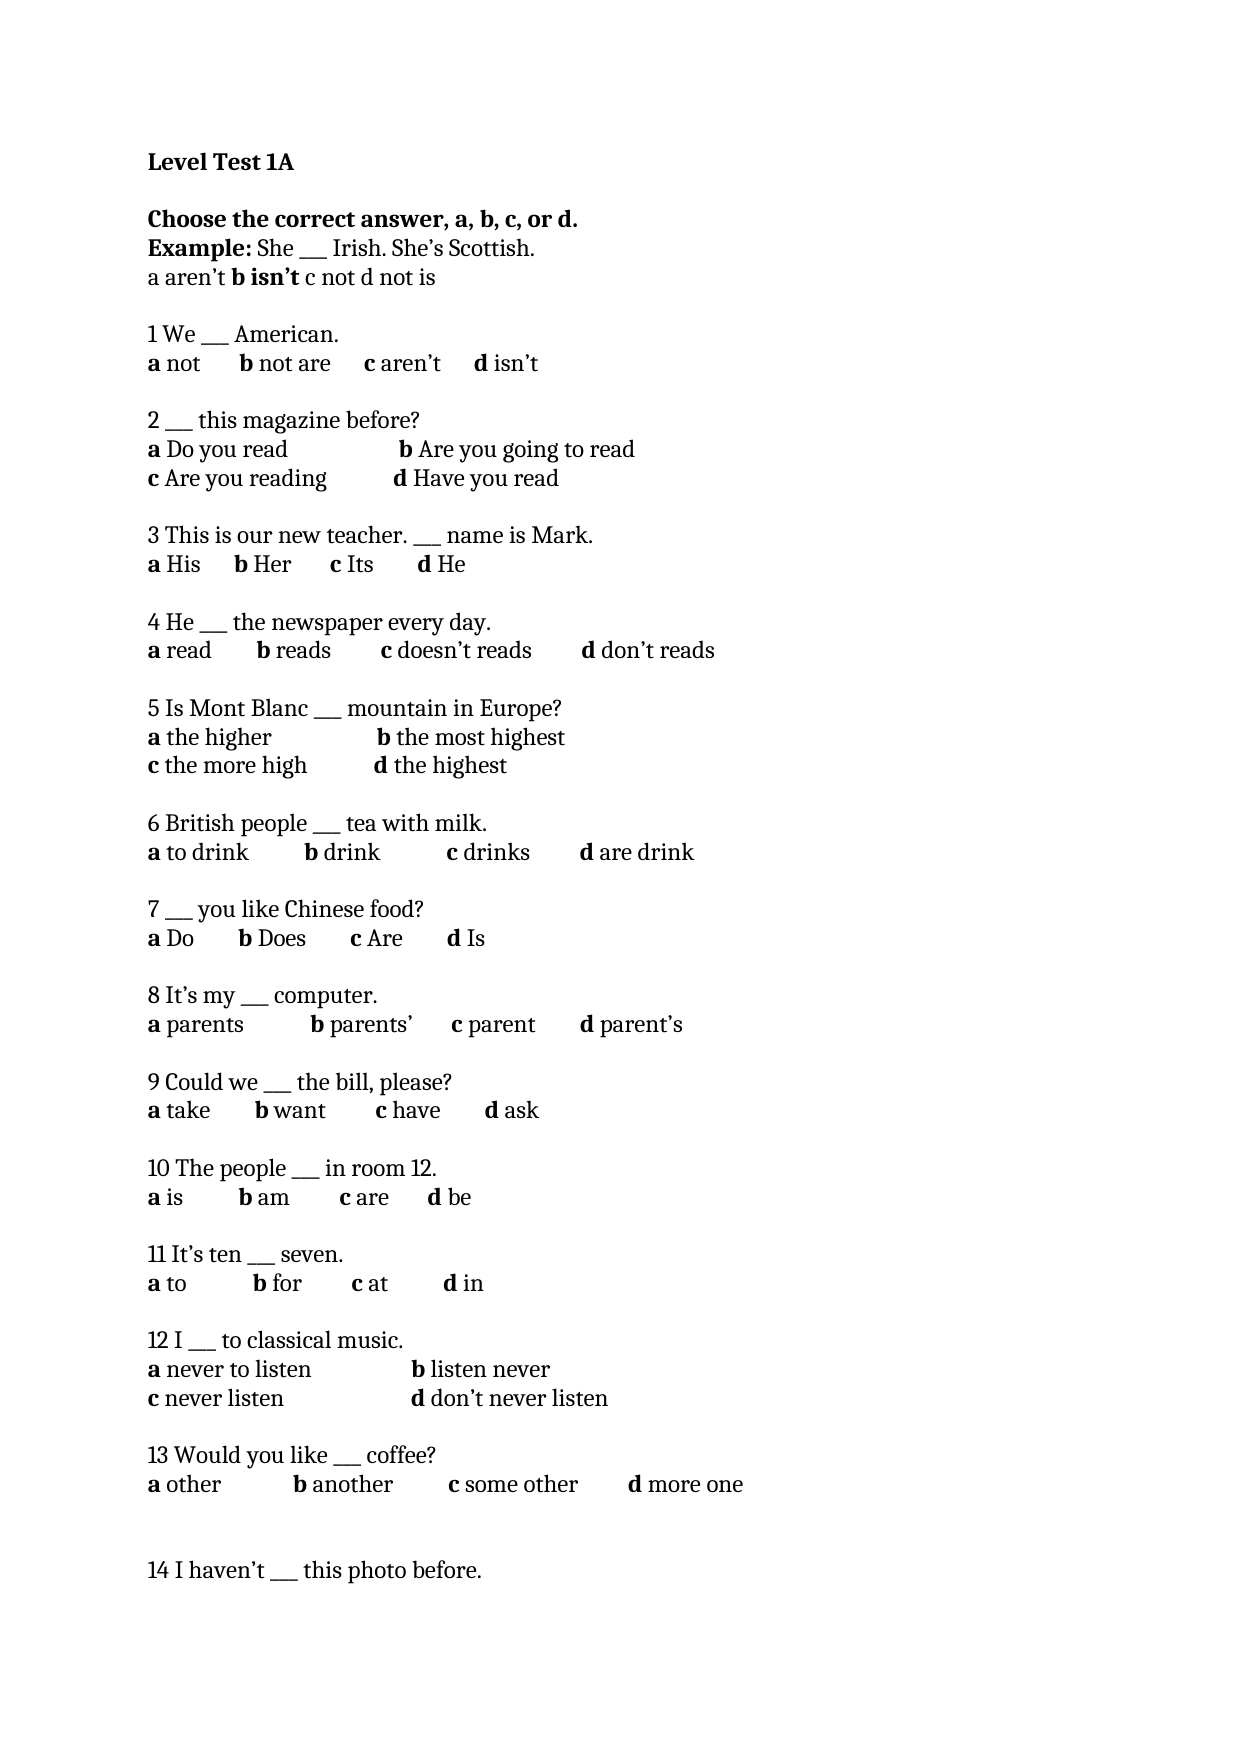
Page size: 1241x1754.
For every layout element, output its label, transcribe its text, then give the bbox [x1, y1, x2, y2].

text a His b Her c Its d He [148, 550, 1093, 579]
text 3 This is our new teacher. ___ name is Mark. [148, 521, 1093, 550]
text 10 The people ___ in room 12. [148, 1154, 1093, 1183]
text a other b another c some other d more one [148, 1470, 1093, 1499]
text a to drink b drink c drinks d are drink [148, 838, 1093, 866]
text a the higher b the most highest [148, 723, 1093, 751]
text Level Test 1A [148, 148, 1093, 176]
text a to b for c at d in [148, 1269, 1093, 1298]
text a take b want c have d ask [148, 1096, 1093, 1125]
text 14 I haven’t ___ this photo before. [148, 1556, 1093, 1585]
text 9 Could we ___ the bill, please? [148, 1068, 1093, 1096]
text 1 We ___ American. [148, 320, 1093, 349]
text a Do you read b Are you going to read [148, 435, 1093, 464]
text 5 Is Mont Blanc ___ mountain in Europe? [148, 694, 1093, 723]
text a Do b Does c Are d Is [148, 924, 1093, 953]
text Choose the correct answer, a, b, c, or d. [148, 205, 1093, 234]
text c Are you reading d Have you read [148, 464, 1093, 493]
text 8 It’s my ___ computer. [148, 981, 1093, 1010]
text 7 ___ you like Chinese food? [148, 895, 1093, 924]
text a aren’t b isn’t c not d not is [148, 263, 1093, 291]
text a read b reads c doesn’t reads d don’t reads [148, 636, 1093, 665]
text 2 ___ this magazine before? [148, 406, 1093, 435]
text Example: She ___ Irish. She’s Scottish. [148, 234, 1093, 263]
text a not b not are c aren’t d isn’t [148, 349, 1093, 378]
text 12 I ___ to classical music. [148, 1326, 1093, 1355]
text 13 Would you like ___ coffee? [148, 1441, 1093, 1470]
text 6 British people ___ tea with milk. [148, 809, 1093, 838]
text a never to listen b listen never [148, 1355, 1093, 1384]
text a parents b parents’ c parent d parent’s [148, 1010, 1093, 1039]
text 4 He ___ the newspaper every day. [148, 608, 1093, 636]
text a is b am c are d be [148, 1183, 1093, 1211]
text c the more high d the highest [148, 751, 1093, 780]
text 11 It’s ten ___ seven. [148, 1240, 1093, 1269]
text c never listen d don’t never listen [148, 1384, 1093, 1413]
